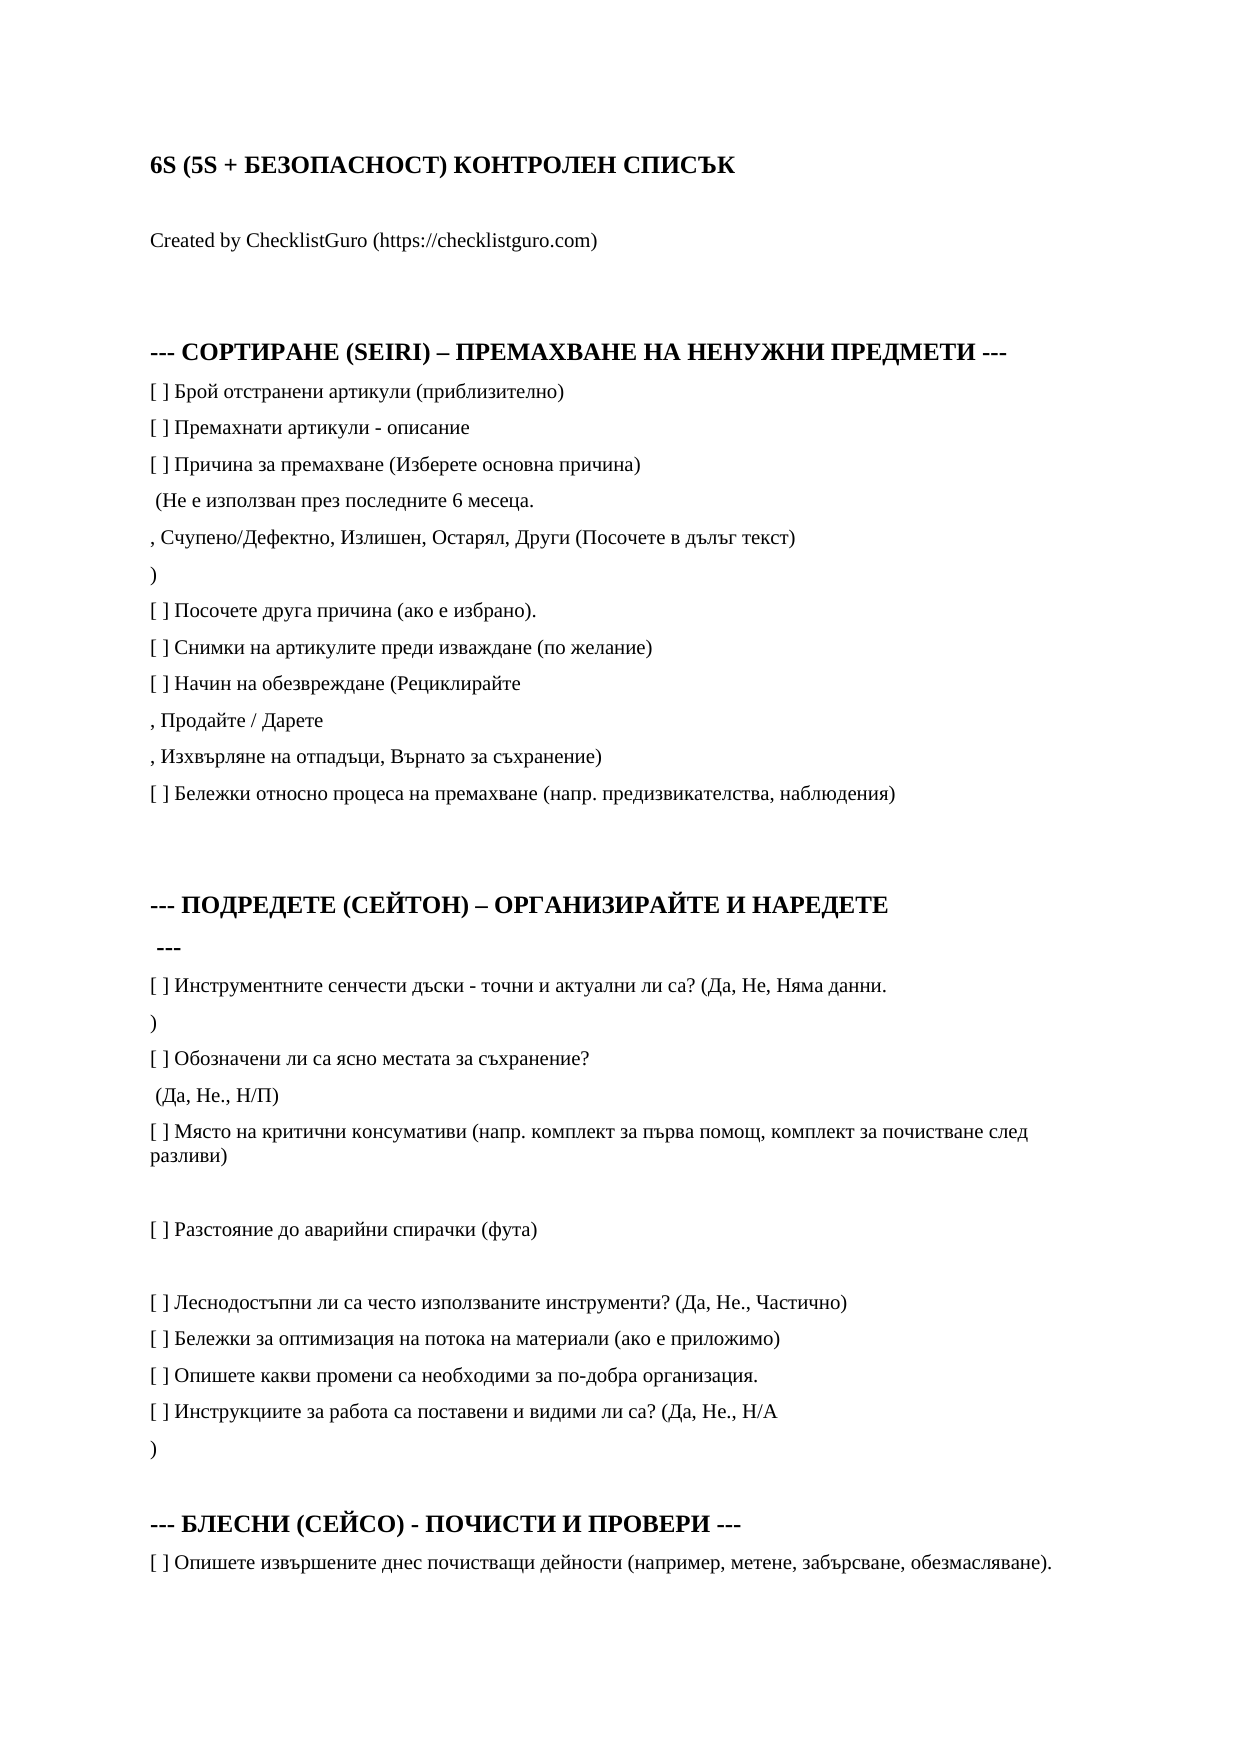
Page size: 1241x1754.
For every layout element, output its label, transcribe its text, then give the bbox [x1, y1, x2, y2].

text ) [150, 562, 1090, 586]
text (Да, Не., Н/П) [150, 1083, 1090, 1107]
text [ ] Премахнати артикули - описание [150, 415, 1090, 439]
text 6S (5S + БЕЗОПАСНОСТ) КОНТРОЛЕН СПИСЪК [150, 150, 1090, 179]
text [ ] Причина за премахване (Изберете основна причина) [150, 452, 1090, 476]
text Created by ChecklistGuro (https://checklistguro.com) [150, 228, 1090, 252]
text [ ] Опишете какви промени са необходими за по-добра организация. [150, 1363, 1090, 1387]
text , Продайте / Дарете [150, 708, 1090, 732]
text [ ] Обозначени ли са ясно местата за съхранение? [150, 1046, 1090, 1070]
text [ ] Разстояние до аварийни спирачки (фута) [150, 1217, 1090, 1241]
text [ ] Бележки за оптимизация на потока на материали (ако е приложимо) [150, 1326, 1090, 1350]
text ) [150, 1436, 1090, 1460]
text , Счупено/Дефектно, Излишен, Остарял, Други (Посочете в дълъг текст) [150, 525, 1090, 549]
text [ ] Бележки относно процеса на премахване (напр. предизвикателства, наблюдения) [150, 781, 1090, 805]
text (Не е използван през последните 6 месеца. [150, 488, 1090, 512]
text [ ] Брой отстранени артикули (приблизително) [150, 379, 1090, 403]
text [ ] Инструкциите за работа са поставени и видими ли са? (Да, Не., Н/А [150, 1399, 1090, 1423]
text [ ] Посочете друга причина (ако е избрано). [150, 598, 1090, 622]
text --- СОРТИРАНЕ (SEIRI) – ПРЕМАХВАНЕ НА НЕНУЖНИ ПРЕДМЕТИ --- [150, 337, 1090, 366]
text [ ] Място на критични консумативи (напр. комплект за първа помощ, комплект за почистване след разливи) [150, 1119, 1090, 1167]
text [ ] Леснодостъпни ли са често използваните инструменти? (Да, Не., Частично) [150, 1290, 1090, 1314]
text [ ] Снимки на артикулите преди изваждане (по желание) [150, 635, 1090, 659]
text [ ] Начин на обезвреждане (Рециклирайте [150, 671, 1090, 695]
text --- ПОДРЕДЕТЕ (СЕЙТОН) – ОРГАНИЗИРАЙТЕ И НАРЕДЕТЕ [150, 891, 1090, 919]
text , Изхвърляне на отпадъци, Върнато за съхранение) [150, 744, 1090, 768]
text [ ] Опишете извършените днес почистващи дейности (например, метене, забърсване, обезмасляване). [150, 1550, 1090, 1574]
text [ ] Инструментните сенчести дъски - точни и актуални ли са? (Да, Не, Няма данни. [150, 973, 1090, 997]
text ) [150, 1010, 1090, 1034]
text --- [150, 932, 1090, 961]
text --- БЛЕСНИ (СЕЙСО) - ПОЧИСТИ И ПРОВЕРИ --- [150, 1509, 1090, 1538]
